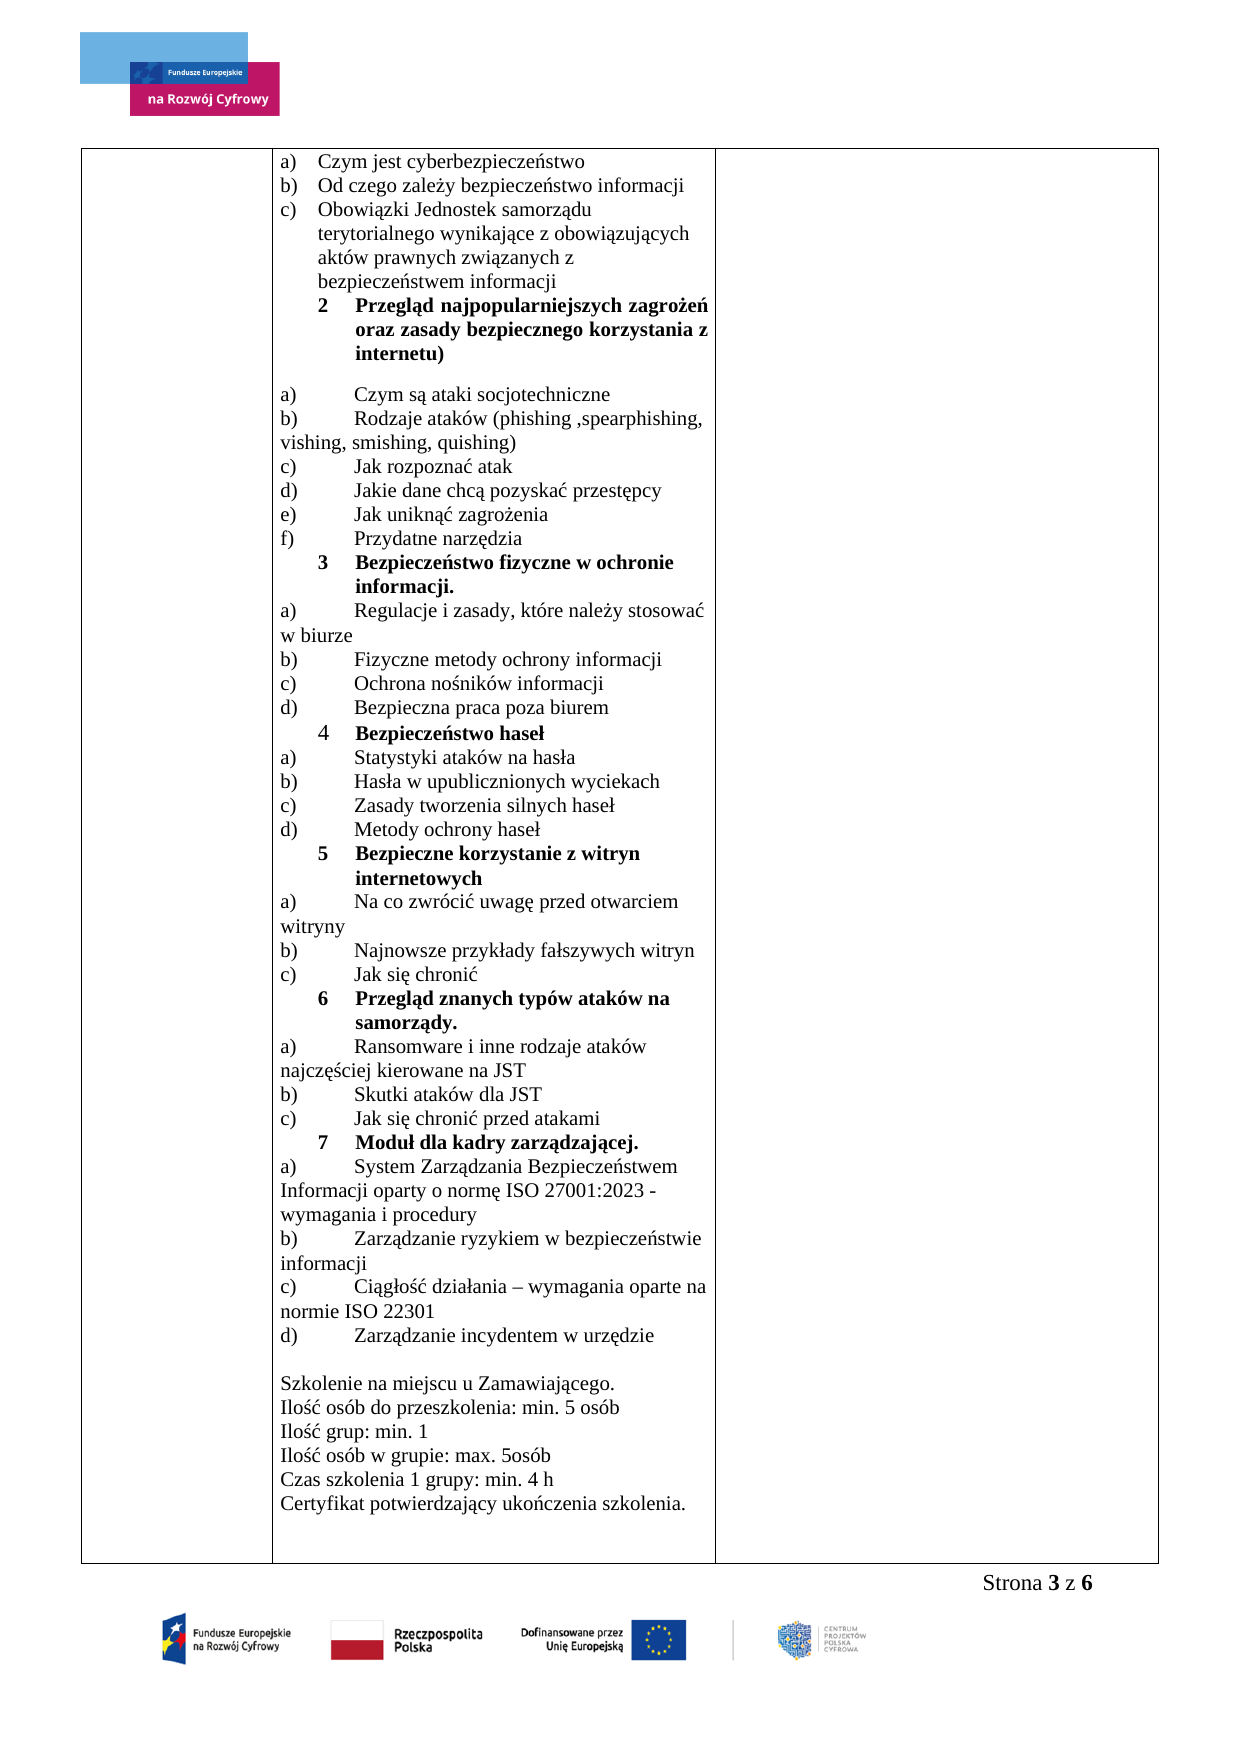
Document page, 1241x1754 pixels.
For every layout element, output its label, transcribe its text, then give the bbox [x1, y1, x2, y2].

table_cell [82, 149, 272, 1563]
table_cell [716, 149, 1158, 1563]
table_cell Zakres szkolenia: Główne założenia i wymagania prawne dotyczące cyberbezpieczeństwa w pracy urzędnika. Czym jest cyberbezpieczeństwo Od czego zależy bezpieczeństwo informacji Obowiązki Jednostek samorządu terytorialnego wynikające z obowiązujących aktów prawnych związanych z bezpieczeństwem informacji Przegląd najpopularniejszych zagrożeń oraz zasady bezpiecznego korzystania z internetu) Czym są ataki socjotechniczne Rodzaje ataków (phishing ,spearphishing, vishing, smishing, quishing) Jak rozpoznać atak Jakie dane chcą pozyskać przestępcy Jak uniknąć zagrożenia Przydatne narzędzia Bezpieczeństwo fizyczne w ochronie informacji. Regulacje i zasady, które należy stosować w biurze Fizyczne metody ochrony informacji Ochrona nośników informacji Bezpieczna praca poza biurem Bezpieczeństwo haseł Statystyki ataków na hasła Hasła w upublicznionych wyciekach Zasady tworzenia silnych haseł Metody ochrony haseł Bezpieczne korzystanie z witryn internetowych Na co zwrócić uwagę przed otwarciem witryny Najnowsze przykłady fałszywych witryn Jak się chronić Przegląd znanych typów ataków na samorządy. Ransomware i inne rodzaje ataków najczęściej kierowane na JST Skutki ataków dla JST Jak się chronić przed atakami Moduł dla kadry zarządzającej. System Zarządzania Bezpieczeństwem Informacji oparty o normę ISO 27001:2023 - wymagania i procedury Zarządzanie ryzykiem w bezpieczeństwie informacji Ciągłość działania – wymagania oparte na normie ISO 22301 Zarządzanie incydentem w urzędzie Szkolenie na miejscu u Zamawiającego. Ilość osób do przeszkolenia: min. 5 osób Ilość grup: min. 1 Ilość osób w grupie: max. 5osób Czas szkolenia 1 grupy: min. 4 h Certyfikat potwierdzający ukończenia szkolenia. [273, 149, 715, 1563]
